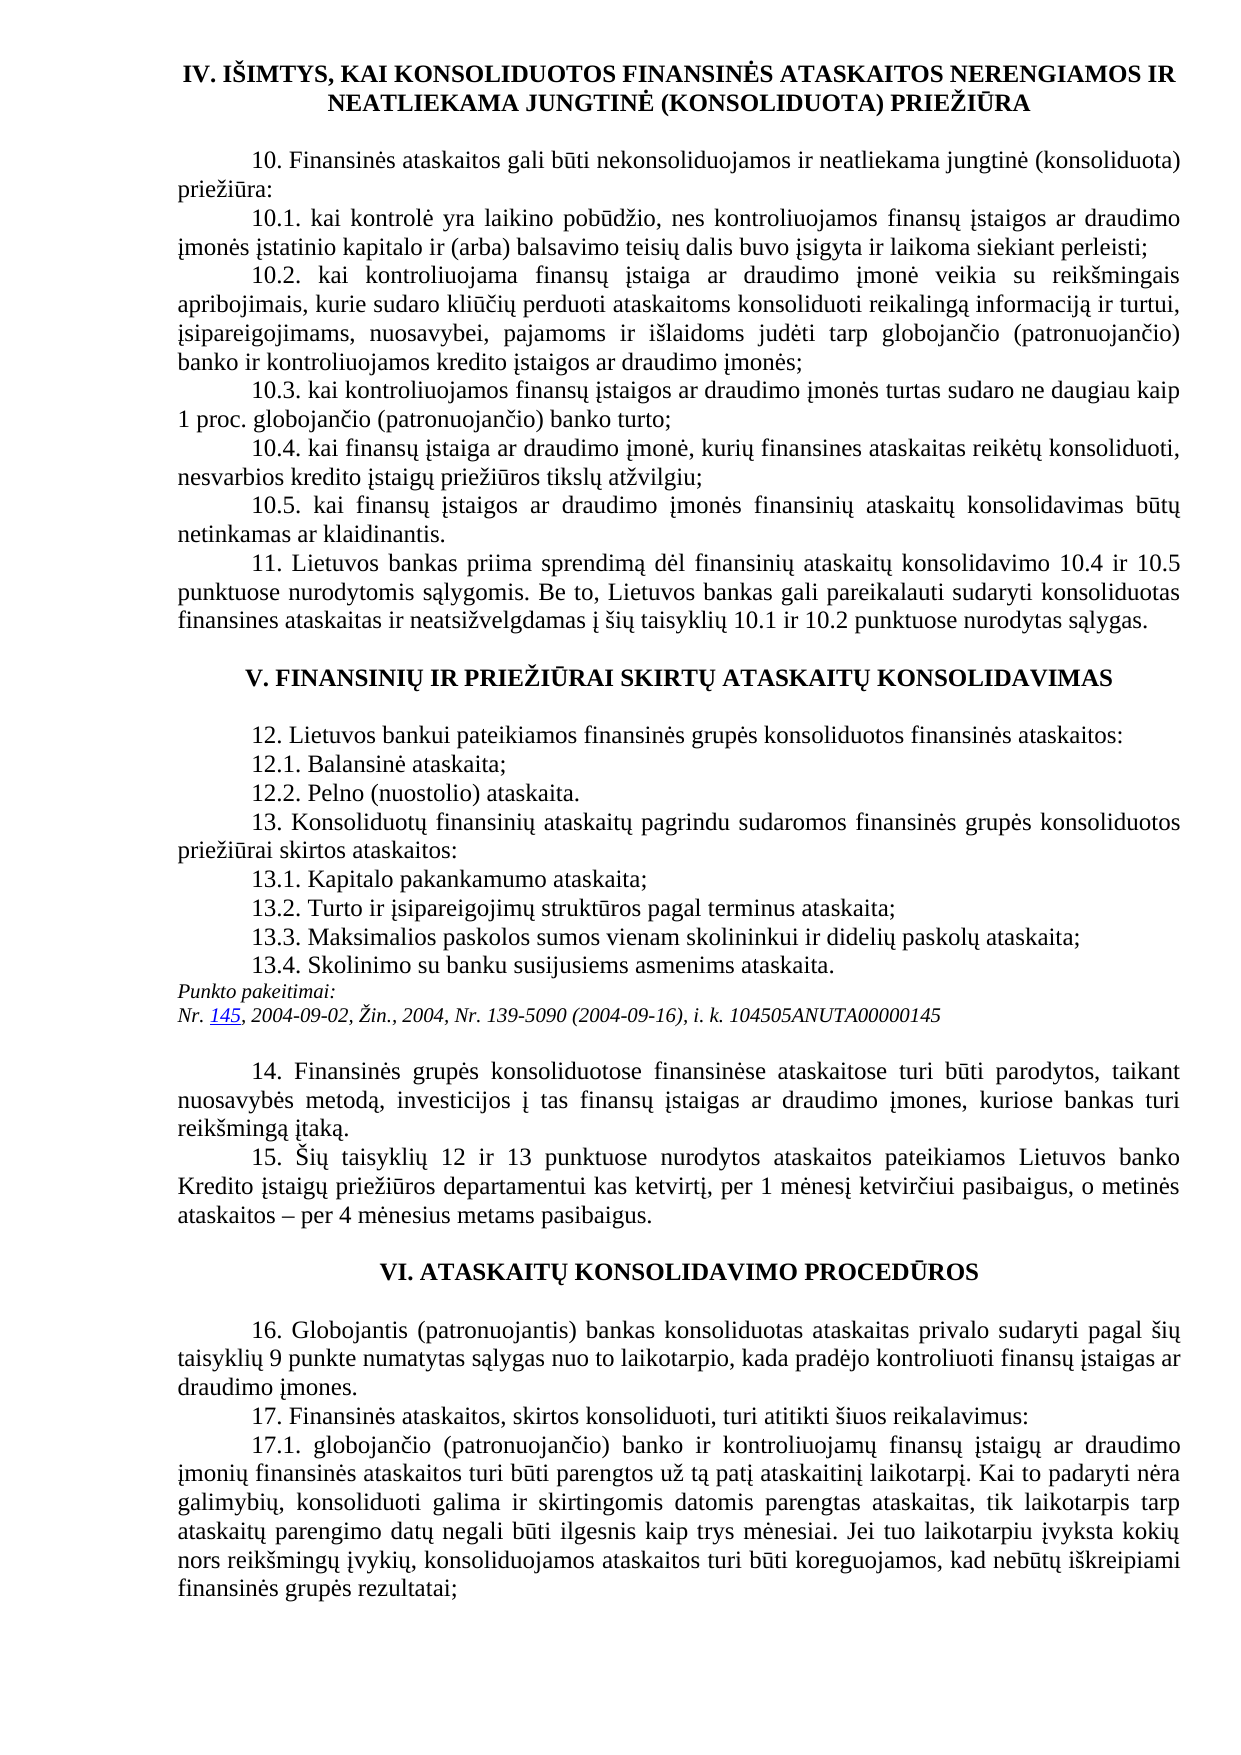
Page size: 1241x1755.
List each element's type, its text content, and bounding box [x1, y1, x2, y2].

text IV. IŠIMTYS, KAI KONSOLIDUOTOS FINANSINĖS ATASKAITOS NERENGIAMOS IR NEATLIEKAMA JUNGTINĖ (KONSOLIDUOTA) PRIEŽIŪRA [177, 59, 1181, 117]
text 12. Lietuvos bankui pateikiamos finansinės grupės konsoliduotos finansinės ataskaitos: [177, 720, 1181, 749]
text 16. Globojantis (patronuojantis) bankas konsoliduotas ataskaitas privalo sudaryti pagal šių taisyklių 9 punkte numatytas sąlygas nuo to laikotarpio, kada pradėjo kontroliuoti finansų įstaigas ar draudimo įmones. [177, 1315, 1181, 1401]
text 10. Finansinės ataskaitos gali būti nekonsoliduojamos ir neatliekama jungtinė (konsoliduota) priežiūra: [177, 145, 1181, 203]
text 17. Finansinės ataskaitos, skirtos konsoliduoti, turi atitikti šiuos reikalavimus: [177, 1401, 1181, 1430]
text 10.4. kai finansų įstaiga ar draudimo įmonė, kurių finansines ataskaitas reikėtų konsoliduoti, nesvarbios kredito įstaigų priežiūros tikslų atžvilgiu; [177, 433, 1181, 490]
text 11. Lietuvos bankas priima sprendimą dėl finansinių ataskaitų konsolidavimo 10.4 ir 10.5 punktuose nurodytomis sąlygomis. Be to, Lietuvos bankas gali pareikalauti sudaryti konsoliduotas finansines ataskaitas ir neatsižvelgdamas į šių taisyklių 10.1 ir 10.2 punktuose nurodytas sąlygas. [177, 548, 1181, 634]
text Nr. 145, 2004-09-02, Žin., 2004, Nr. 139-5090 (2004-09-16), i. k. 104505ANUTA00000145 [177, 1003, 1181, 1027]
text 12.2. Pelno (nuostolio) ataskaita. [177, 778, 1181, 807]
text 13.3. Maksimalios paskolos sumos vienam skolininkui ir didelių paskolų ataskaita; [177, 922, 1181, 950]
text 13.2. Turto ir įsipareigojimų struktūros pagal terminus ataskaita; [177, 893, 1181, 922]
text 12.1. Balansinė ataskaita; [177, 749, 1181, 778]
text Punkto pakeitimai: [177, 979, 1181, 1003]
text 15. Šių taisyklių 12 ir 13 punktuose nurodytos ataskaitos pateikiamos Lietuvos banko Kredito įstaigų priežiūros departamentui kas ketvirtį, per 1 mėnesį ketvirčiui pasibaigus, o metinės ataskaitos – per 4 mėnesius metams pasibaigus. [177, 1142, 1181, 1228]
text 13. Konsoliduotų finansinių ataskaitų pagrindu sudaromos finansinės grupės konsoliduotos priežiūrai skirtos ataskaitos: [177, 807, 1181, 864]
text 17.1. globojančio (patronuojančio) banko ir kontroliuojamų finansų įstaigų ar draudimo įmonių finansinės ataskaitos turi būti parengtos už tą patį ataskaitinį laikotarpį. Kai to padaryti nėra galimybių, konsoliduoti galima ir skirtingomis datomis parengtas ataskaitas, tik laikotarpis tarp ataskaitų parengimo datų negali būti ilgesnis kaip trys mėnesiai. Jei tuo laikotarpiu įvyksta kokių nors reikšmingų įvykių, konsoliduojamos ataskaitos turi būti koreguojamos, kad nebūtų iškreipiami finansinės grupės rezultatai; [177, 1430, 1181, 1602]
text VI. ATASKAITŲ KONSOLIDAVIMO PROCEDŪROS [177, 1257, 1181, 1286]
text 10.5. kai finansų įstaigos ar draudimo įmonės finansinių ataskaitų konsolidavimas būtų netinkamas ar klaidinantis. [177, 490, 1181, 548]
text 14. Finansinės grupės konsoliduotose finansinėse ataskaitose turi būti parodytos, taikant nuosavybės metodą, investicijos į tas finansų įstaigas ar draudimo įmones, kuriose bankas turi reikšmingą įtaką. [177, 1056, 1181, 1142]
text V. FINANSINIŲ IR PRIEŽIŪRAI SKIRTŲ ATASKAITŲ KONSOLIDAVIMAS [177, 663, 1181, 692]
text 10.2. kai kontroliuojama finansų įstaiga ar draudimo įmonė veikia su reikšmingais apribojimais, kurie sudaro kliūčių perduoti ataskaitoms konsoliduoti reikalingą informaciją ir turtui, įsipareigojimams, nuosavybei, pajamoms ir išlaidoms judėti tarp globojančio (patronuojančio) banko ir kontroliuojamos kredito įstaigos ar draudimo įmonės; [177, 260, 1181, 375]
text 10.3. kai kontroliuojamos finansų įstaigos ar draudimo įmonės turtas sudaro ne daugiau kaip 1 proc. globojančio (patronuojančio) banko turto; [177, 375, 1181, 433]
text 13.4. Skolinimo su banku susijusiems asmenims ataskaita. [177, 950, 1181, 979]
text 10.1. kai kontrolė yra laikino pobūdžio, nes kontroliuojamos finansų įstaigos ar draudimo įmonės įstatinio kapitalo ir (arba) balsavimo teisių dalis buvo įsigyta ir laikoma siekiant perleisti; [177, 203, 1181, 260]
text 13.1. Kapitalo pakankamumo ataskaita; [177, 864, 1181, 893]
